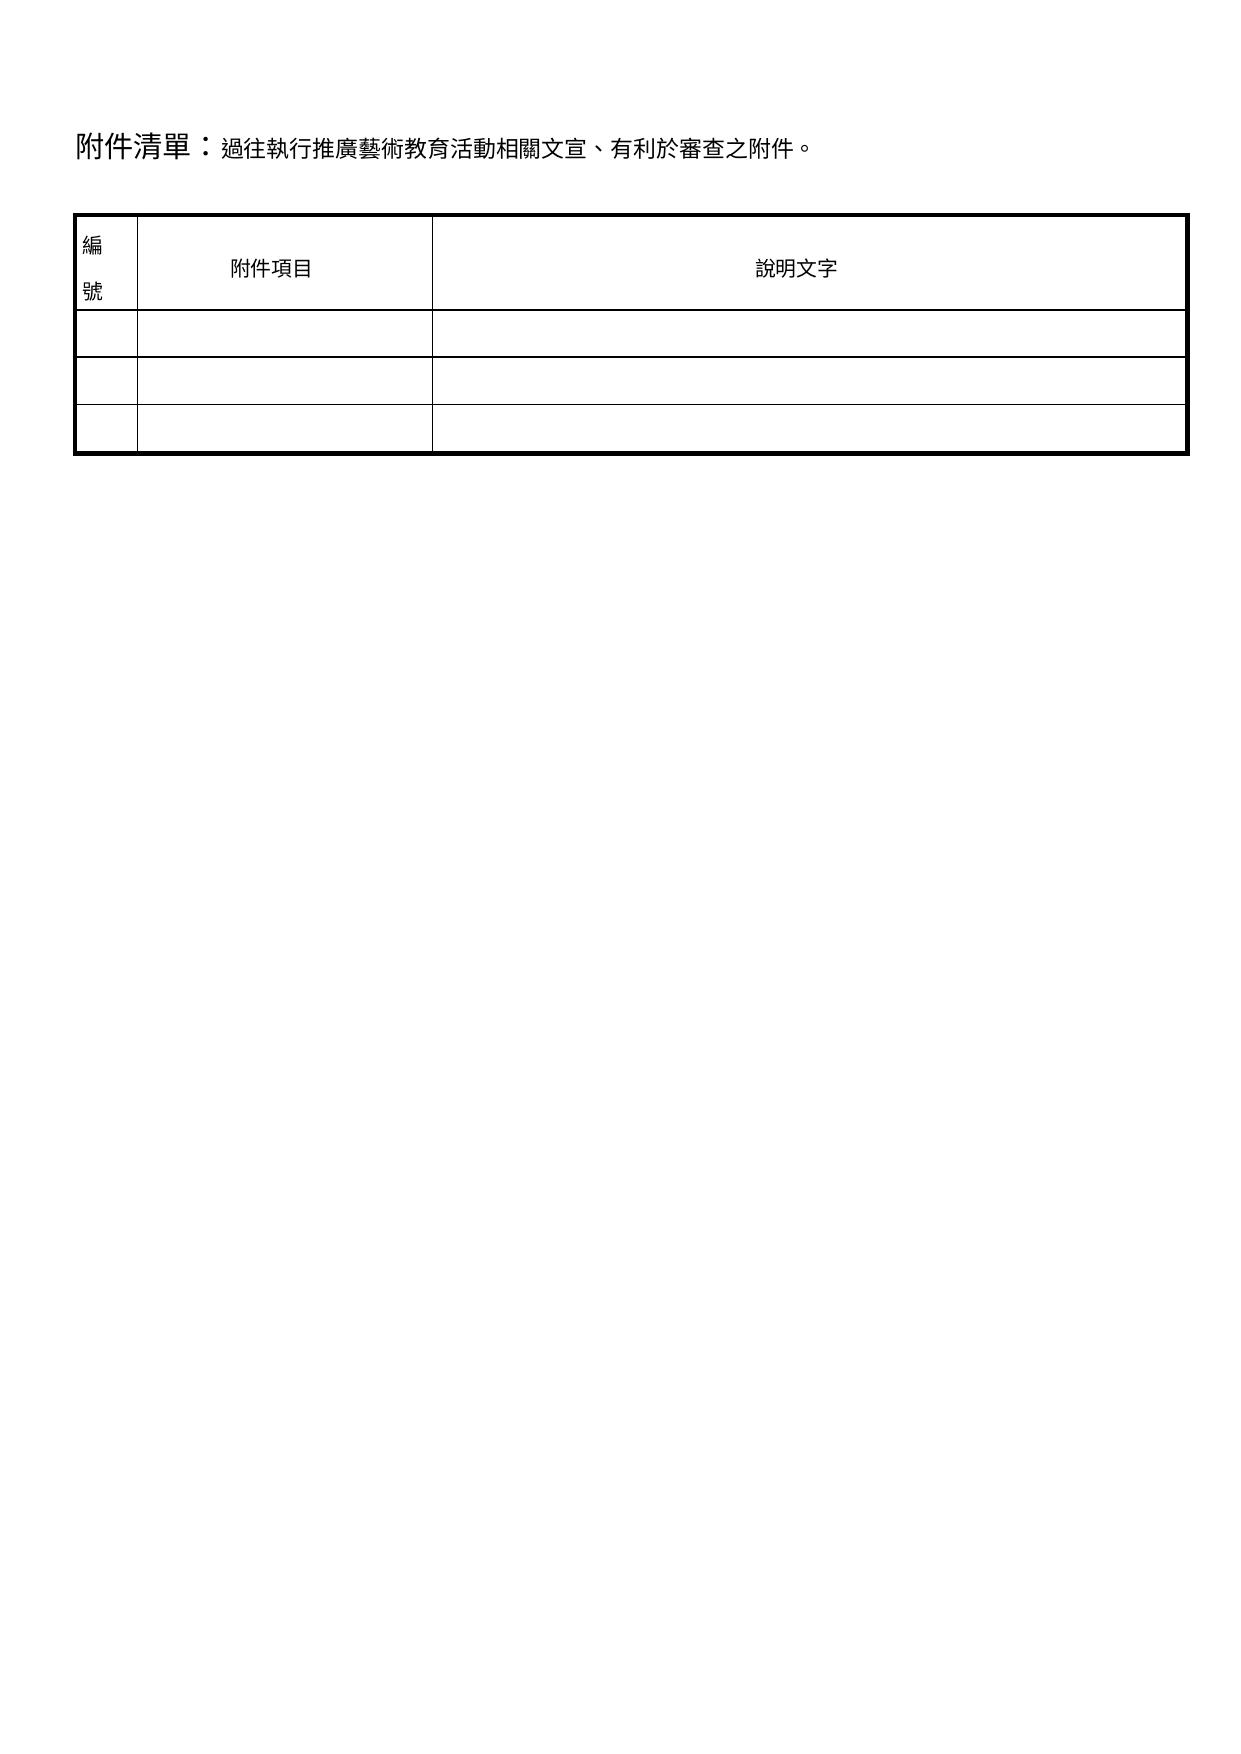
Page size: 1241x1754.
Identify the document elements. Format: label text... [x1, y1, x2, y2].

table_cell [77, 311, 137, 356]
table_cell [77, 405, 137, 451]
table_cell [433, 311, 1185, 356]
table_cell [77, 358, 137, 404]
table_header 說明文字 [433, 217, 1185, 309]
table_cell [138, 311, 432, 356]
table_cell [433, 405, 1185, 451]
table_cell [138, 358, 432, 404]
text 附件清單：過往執行推廣藝術教育活動相關文宣、有利於審查之附件。 [75, 121, 1138, 167]
table_header 編號 [77, 217, 137, 309]
table_cell [433, 358, 1185, 404]
table_header 附件項目 [138, 217, 432, 309]
table_cell [138, 405, 432, 451]
